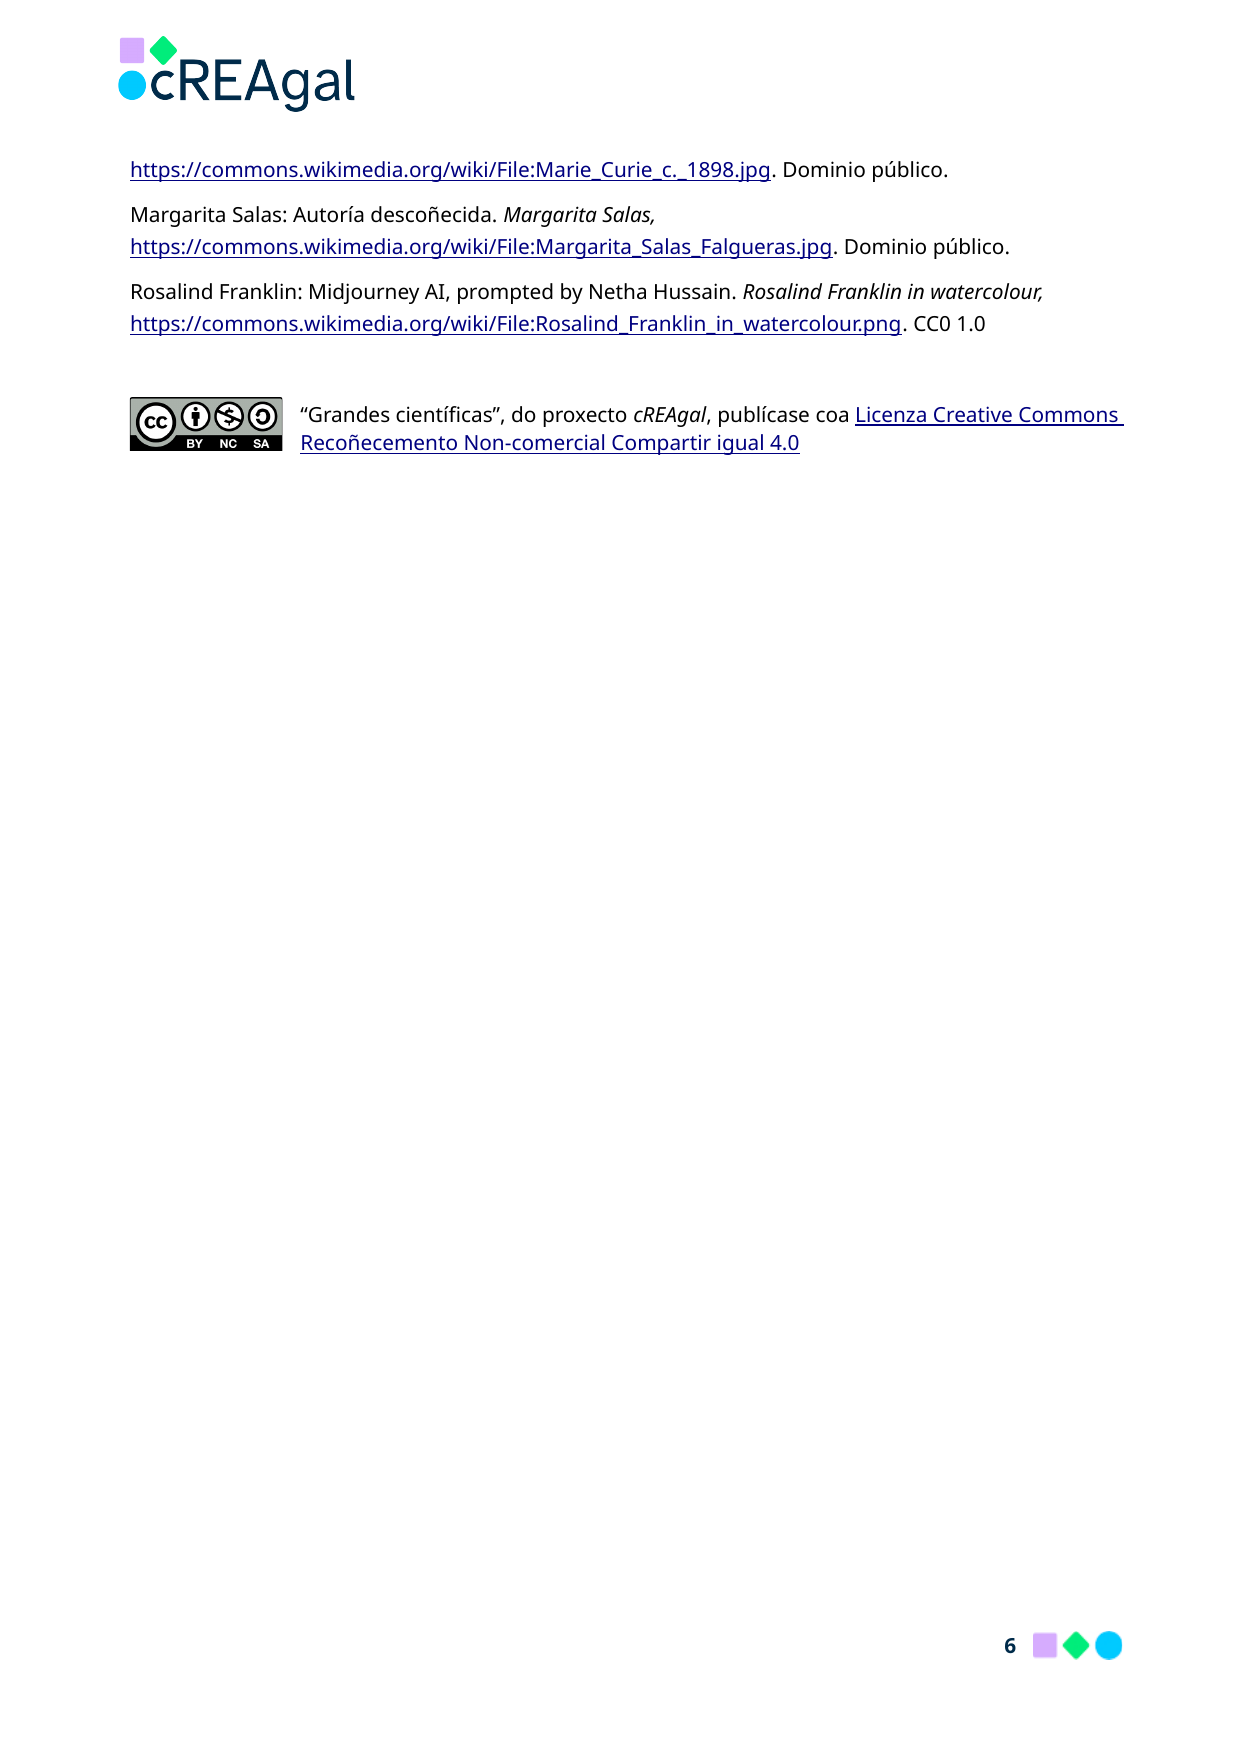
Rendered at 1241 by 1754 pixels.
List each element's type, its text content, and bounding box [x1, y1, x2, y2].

picture [129, 397, 283, 451]
picture [118, 36, 355, 112]
table_cell https://commons.wikimedia.org/wiki/File:Marie_Curie_c._1898.jpg. Dominio público. Margarita Salas: Autoría descoñecida. Margarita Salas, https://commons.wikimedia.org/wiki/File:Margarita_Salas_Falgueras.jpg. Dominio público. Rosalind Franklin: Midjourney AI, prompted by Netha Hussain. Rosalind Franklin in watercolour, https://commons.wikimedia.org/wiki/File:Rosalind_Franklin_in_watercolour.png. CC0 1.0 “Grandes científicas”, do proxecto cREAgal, publícase coa Licenza Creative Commons Recoñecemento Non-comercial Compartir igual 4.0 [130, 156, 1127, 457]
picture [1033, 1631, 1123, 1660]
